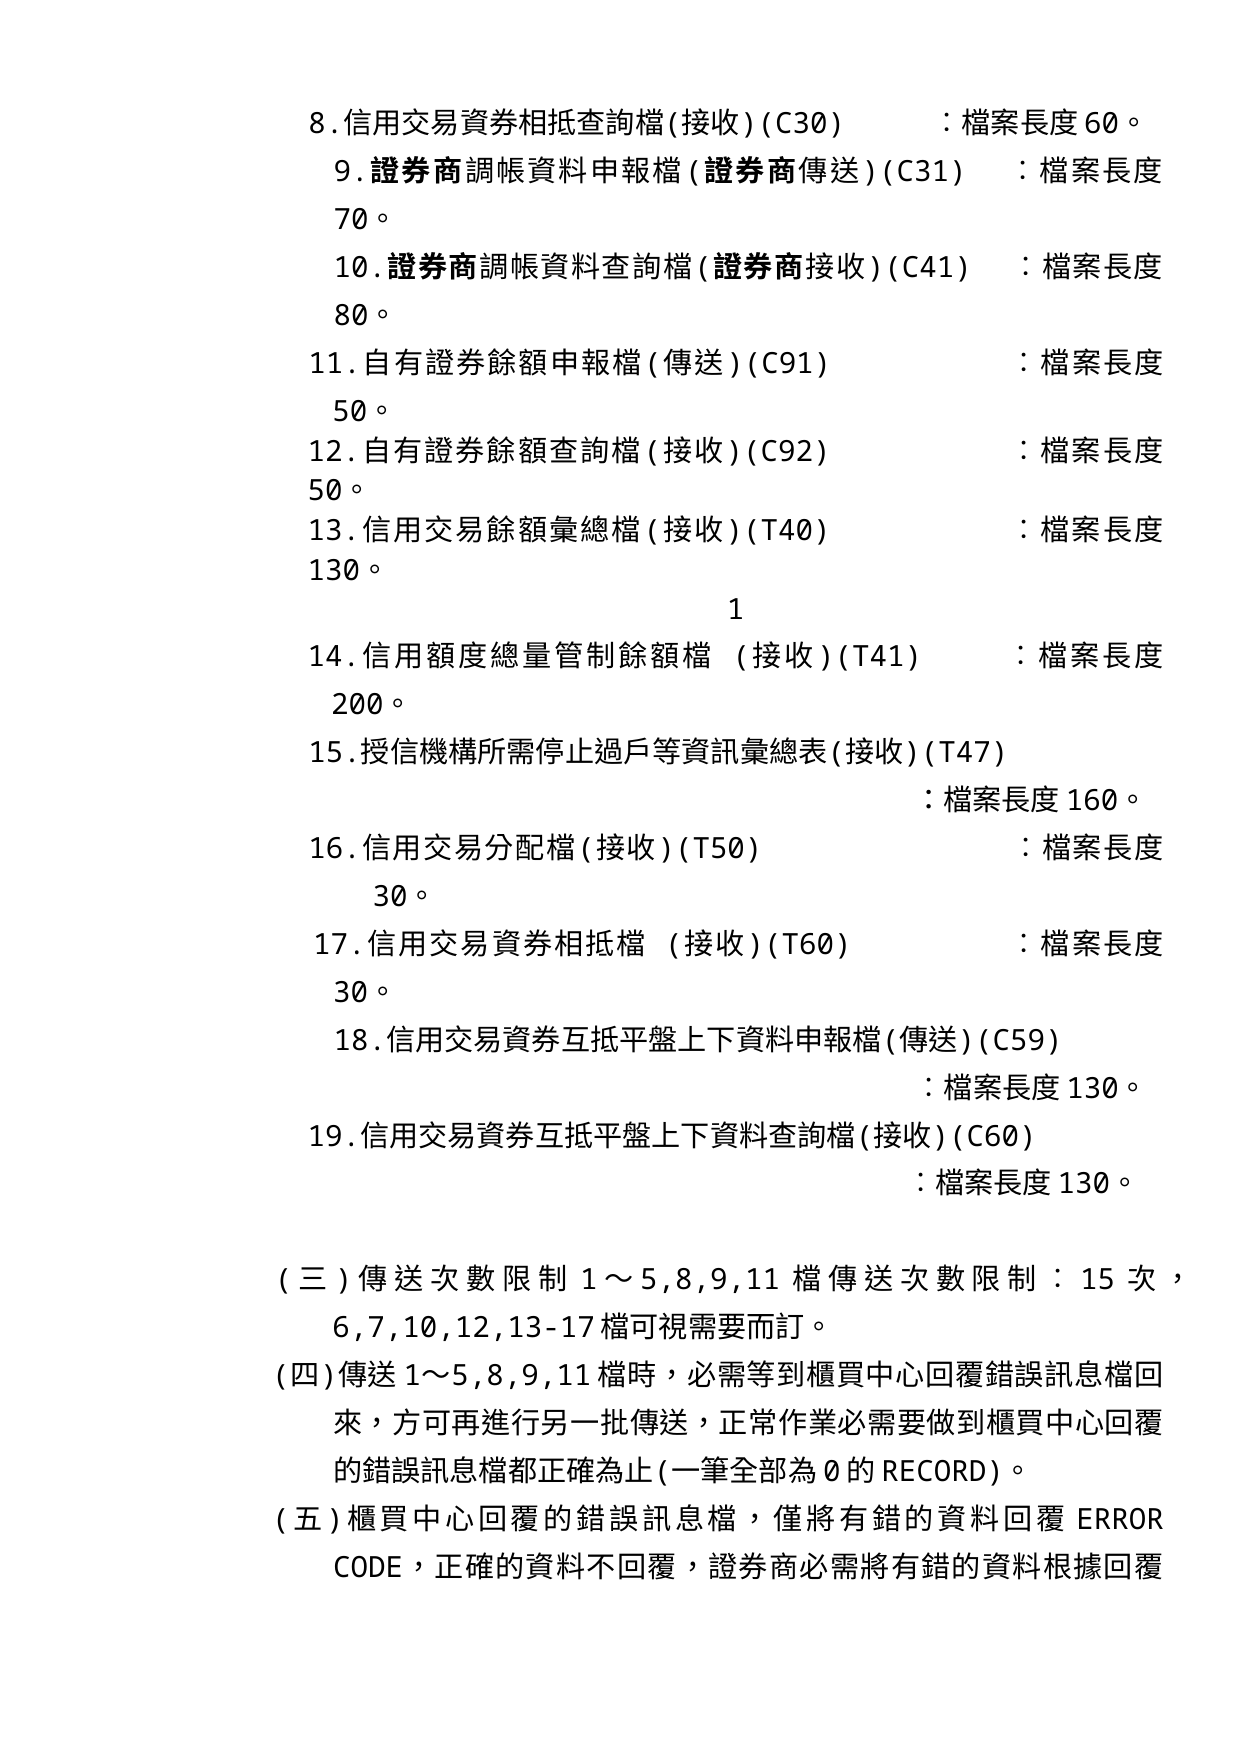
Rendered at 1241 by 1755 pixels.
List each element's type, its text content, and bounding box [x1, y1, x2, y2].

text ：檔案長度160。 [371, 771, 1163, 819]
text 17.信用交易資券相抵檔 (接收)(T60) ︰檔案長度30。 [293, 915, 1163, 1011]
text 10.證券商調帳資料查詢檔(證券商接收)(C41) ︰檔案長度80。 [333, 238, 1163, 334]
text 9.證券商調帳資料申報檔(證券商傳送)(C31) ︰檔案長度70。 [333, 142, 1163, 238]
text 15.授信機構所需停止過戶等資訊彙總表(接收)(T47) [308, 723, 1163, 771]
text 16.信用交易分配檔(接收)(T50) ︰檔案長度30。 [308, 819, 1163, 915]
text 18.信用交易資券互抵平盤上下資料申報檔(傳送)(C59) [333, 1011, 1163, 1059]
text 19.信用交易資券互抵平盤上下資料查詢檔(接收)(C60) [307, 1107, 1163, 1154]
text ︰檔案長度130。 [352, 1154, 1163, 1202]
text (三)傳送次數限制1～5,8,9,11檔傳送次數限制︰15次，6,7,10,12,13-17檔可視需要而訂。 [274, 1250, 1163, 1346]
text 8.信用交易資券相抵查詢檔(接收)(C30) ︰檔案長度60。 [308, 94, 1163, 142]
text (四)傳送1～5,8,9,11檔時，必需等到櫃買中心回覆錯誤訊息檔回來，方可再進行另一批傳送，正常作業必需要做到櫃買中心回覆的錯誤訊息檔都正確為止(一筆全部為0的RECORD)。 [272, 1346, 1163, 1490]
text 12.自有證券餘額查詢檔(接收)(C92) ︰檔案長度 50。 [307, 429, 1163, 509]
text (五)櫃買中心回覆的錯誤訊息檔，僅將有錯的資料回覆ERROR CODE，正確的資料不回覆，證券商必需將有錯的資料根據回覆 [272, 1490, 1163, 1586]
text 14.信用額度總量管制餘額檔 (接收)(T41) ︰檔案長度200。 [307, 627, 1163, 723]
text 11.自有證券餘額申報檔(傳送)(C91) ︰檔案長度 50。 [308, 334, 1163, 429]
text ︰檔案長度130。 [331, 1059, 1163, 1107]
text 1 [307, 588, 1163, 627]
text 13.信用交易餘額彙總檔(接收)(T40) ︰檔案長度 130。 [307, 509, 1163, 588]
